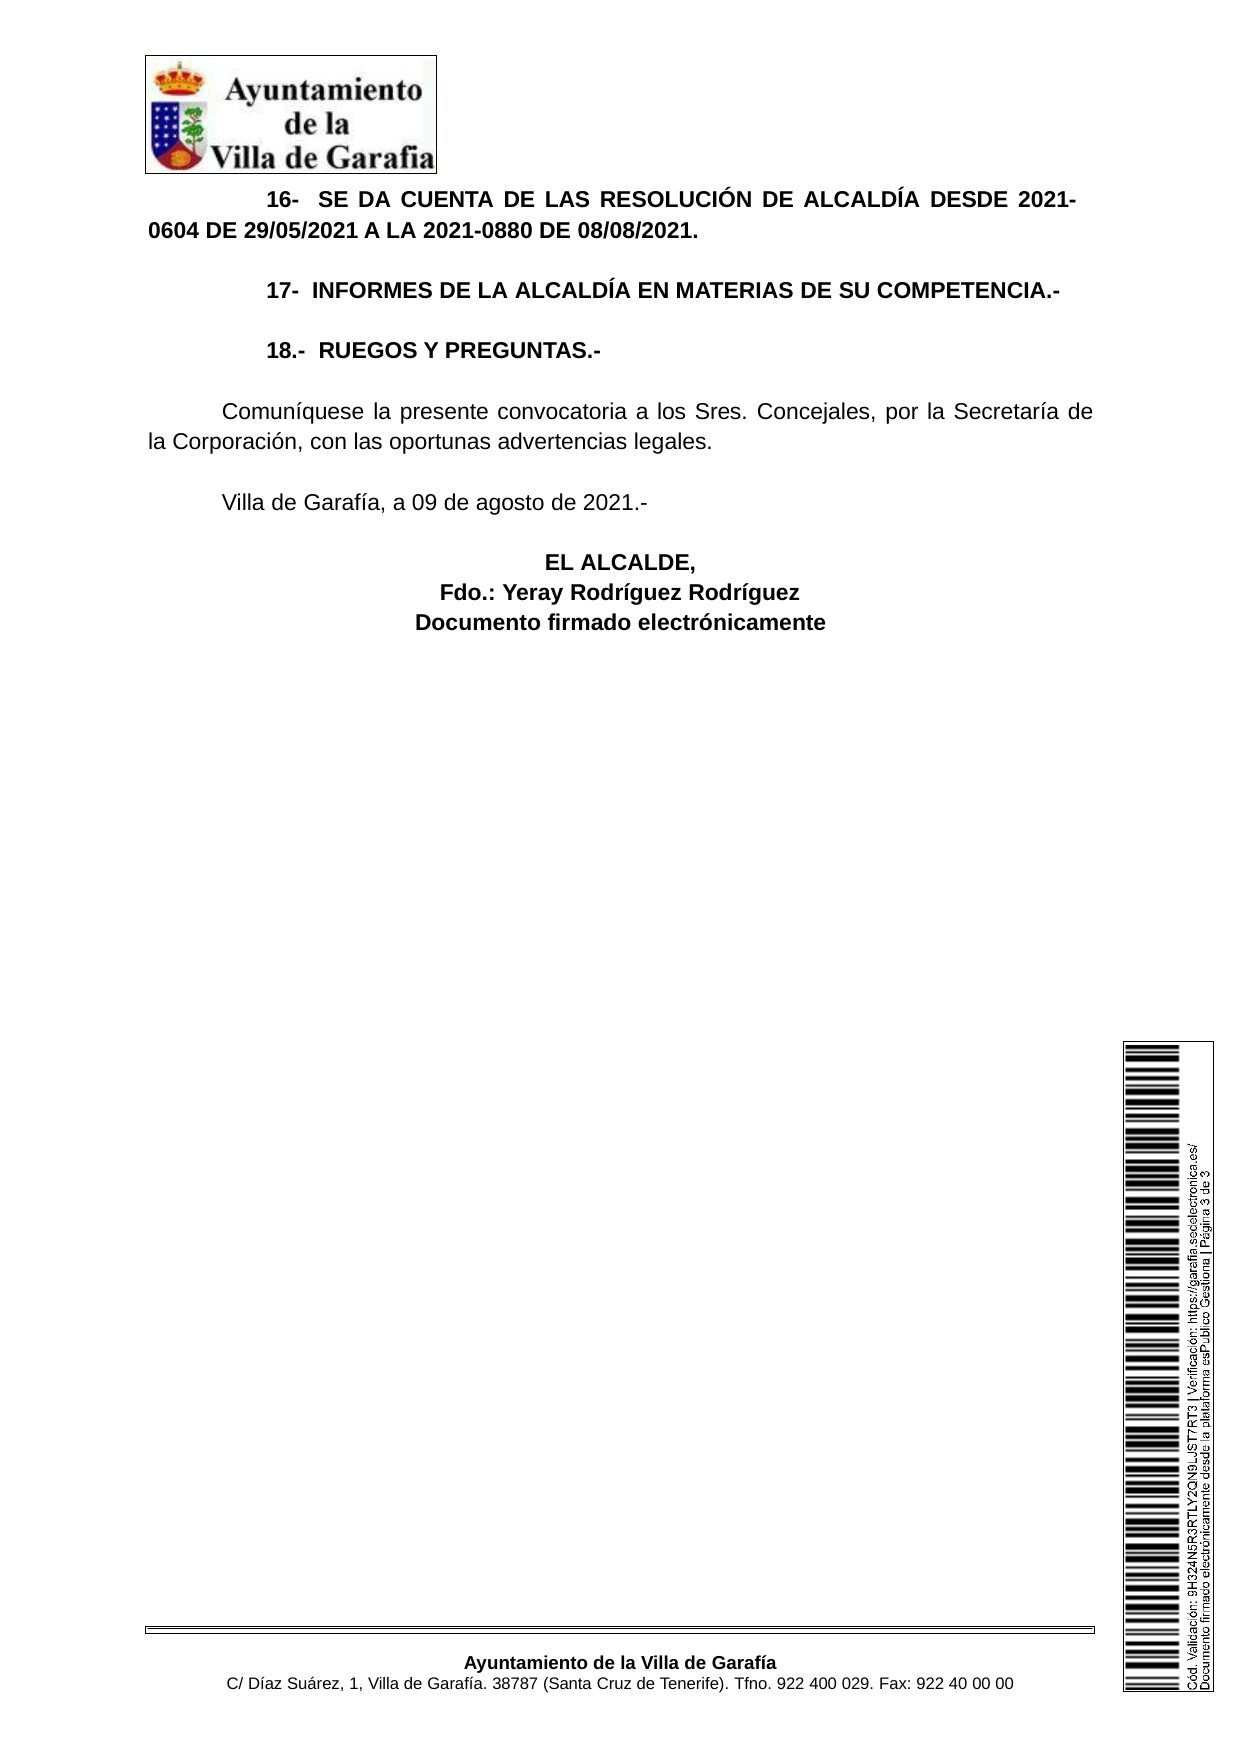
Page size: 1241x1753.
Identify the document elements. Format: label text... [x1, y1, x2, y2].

text la Corporación, con las oportunas advertencias legales. [148, 429, 1117, 455]
text Ayuntamiento de la Villa de Garafía [463, 1653, 1039, 1674]
picture [1124, 1042, 1213, 1691]
text Comuníquese la presente convocatoria a los Sres. Concejales, por la Secretaría de [222, 399, 1117, 424]
text 8.- RUEGOS Y PREGUNTAS.- [304, 338, 1086, 364]
text 1 [266, 338, 304, 364]
picture [146, 56, 436, 173]
picture [146, 1627, 1094, 1633]
text C/ Díaz Suárez, 1, Villa de Garafía. 38787 (Santa Cruz de Tenerife). Tfno. 922 400 029. Fax: 922 40 00 00 [226, 1674, 1039, 1693]
text 1 [266, 278, 279, 304]
text 0604 DE 29/05/2021 A LA 2021-0880 DE 08/08/2021. [148, 218, 724, 243]
text 7- INFORMES DE LA ALCALDÍA EN MATERIAS DE SU COMPETENCIA.- [279, 278, 1086, 304]
text Documento firmado electrónicamente [415, 610, 851, 636]
text EL ALCALDE, [544, 550, 851, 576]
text 16- SE DA CUENTA DE LAS RESOLUCIÓN DE ALCALDÍA DESDE 2021- [266, 187, 1102, 213]
text Fdo.: Yeray Rodríguez Rodríguez [439, 580, 851, 606]
text Villa de Garafía, a 09 de agosto de 2021.- [222, 489, 672, 515]
